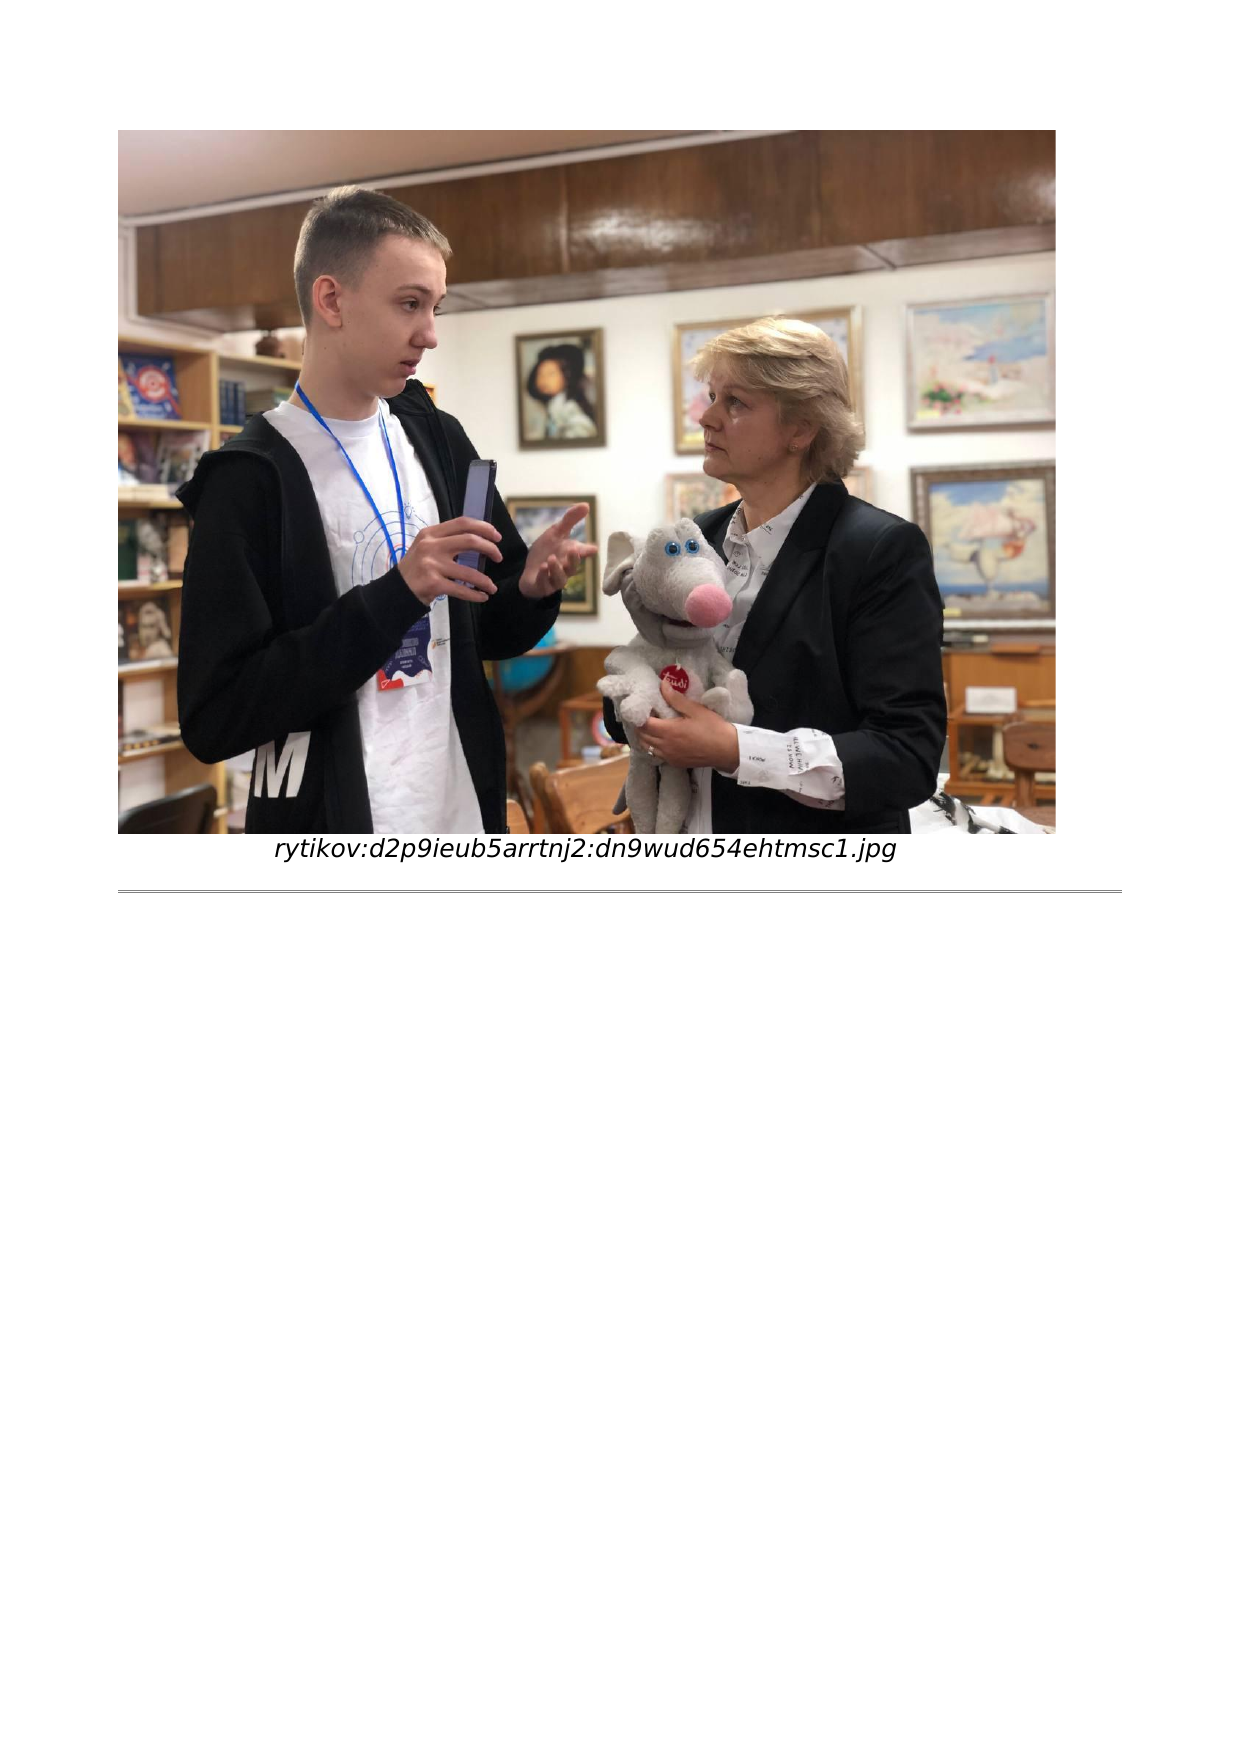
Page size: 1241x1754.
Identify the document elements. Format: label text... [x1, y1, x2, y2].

picture [118, 130, 1056, 834]
text rytikov:d2p9ieub5arrtnj2:dn9wud654ehtmsc1.jpg [118, 834, 1056, 863]
